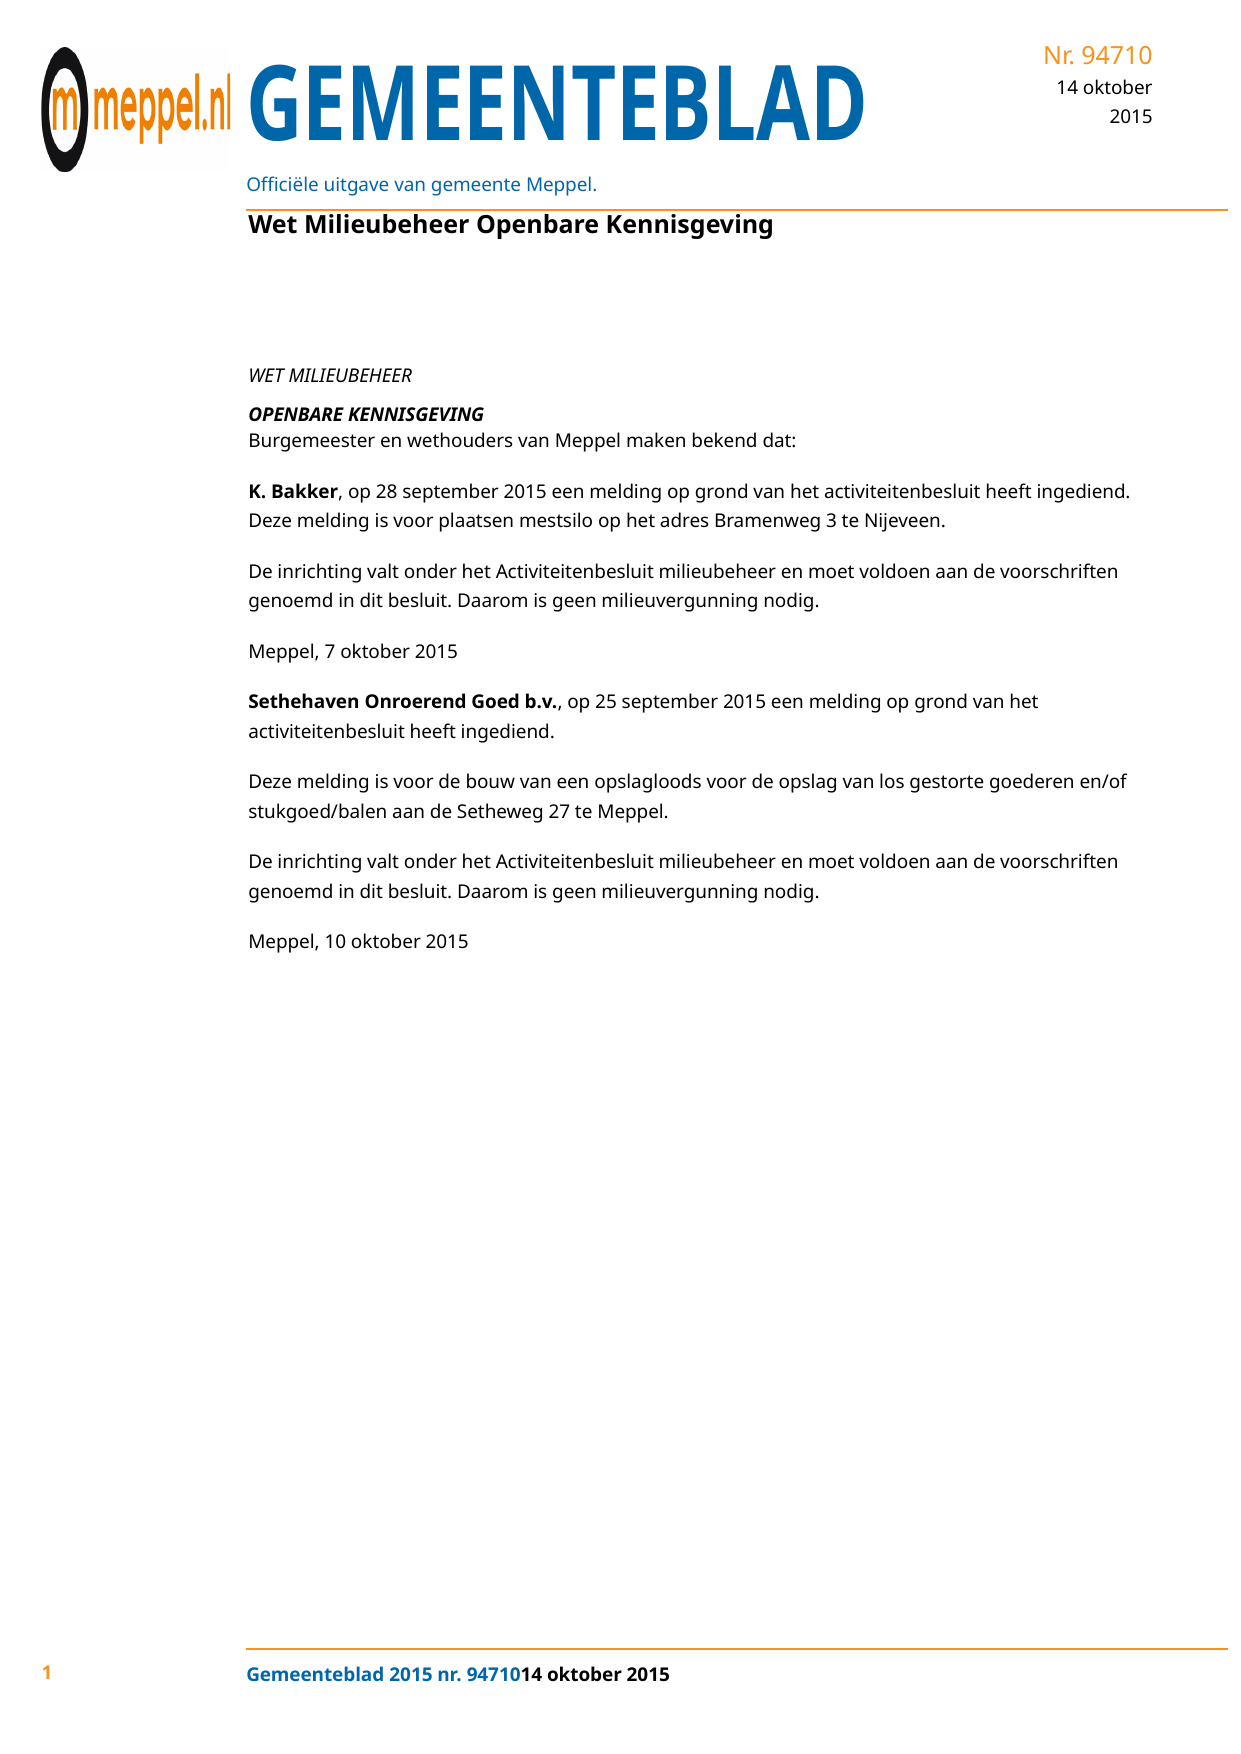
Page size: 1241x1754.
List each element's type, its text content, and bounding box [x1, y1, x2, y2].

text De inrichting valt onder het Activiteitenbesluit milieubeheer en moet voldoen aan de voorschriften genoemd in dit besluit. Daarom is geen milieuvergunning nodig. [248, 848, 1152, 903]
text OPENBARE KENNISGEVING [248, 402, 1152, 427]
text K. Bakker, op 28 september 2015 een melding op grond van het activiteitenbesluit heeft ingediend. Deze melding is voor plaatsen mestsilo op het adres Bramenweg 3 te Nijeveen. [248, 478, 1152, 533]
text Deze melding is voor de bouw van een opslagloods voor de opslag van los gestorte goederen en/of stukgoed/balen aan de Setheweg 27 te Meppel. [248, 768, 1152, 823]
text Sethehaven Onroerend Goed b.v., op 25 september 2015 een melding op grond van het activiteitenbesluit heeft ingediend. [248, 688, 1152, 743]
text Wet Milieubeheer Openbare Kennisgeving [248, 211, 1152, 241]
text Meppel, 10 oktober 2015 [248, 928, 1152, 954]
text De inrichting valt onder het Activiteitenbesluit milieubeheer en moet voldoen aan de voorschriften genoemd in dit besluit. Daarom is geen milieuvergunning nodig. [248, 558, 1152, 613]
text Meppel, 7 oktober 2015 [248, 638, 1152, 663]
text WET MILIEUBEHEER [248, 362, 1152, 388]
text Burgemeester en wethouders van Meppel maken bekend dat: [248, 427, 1152, 453]
picture [41, 47, 231, 172]
